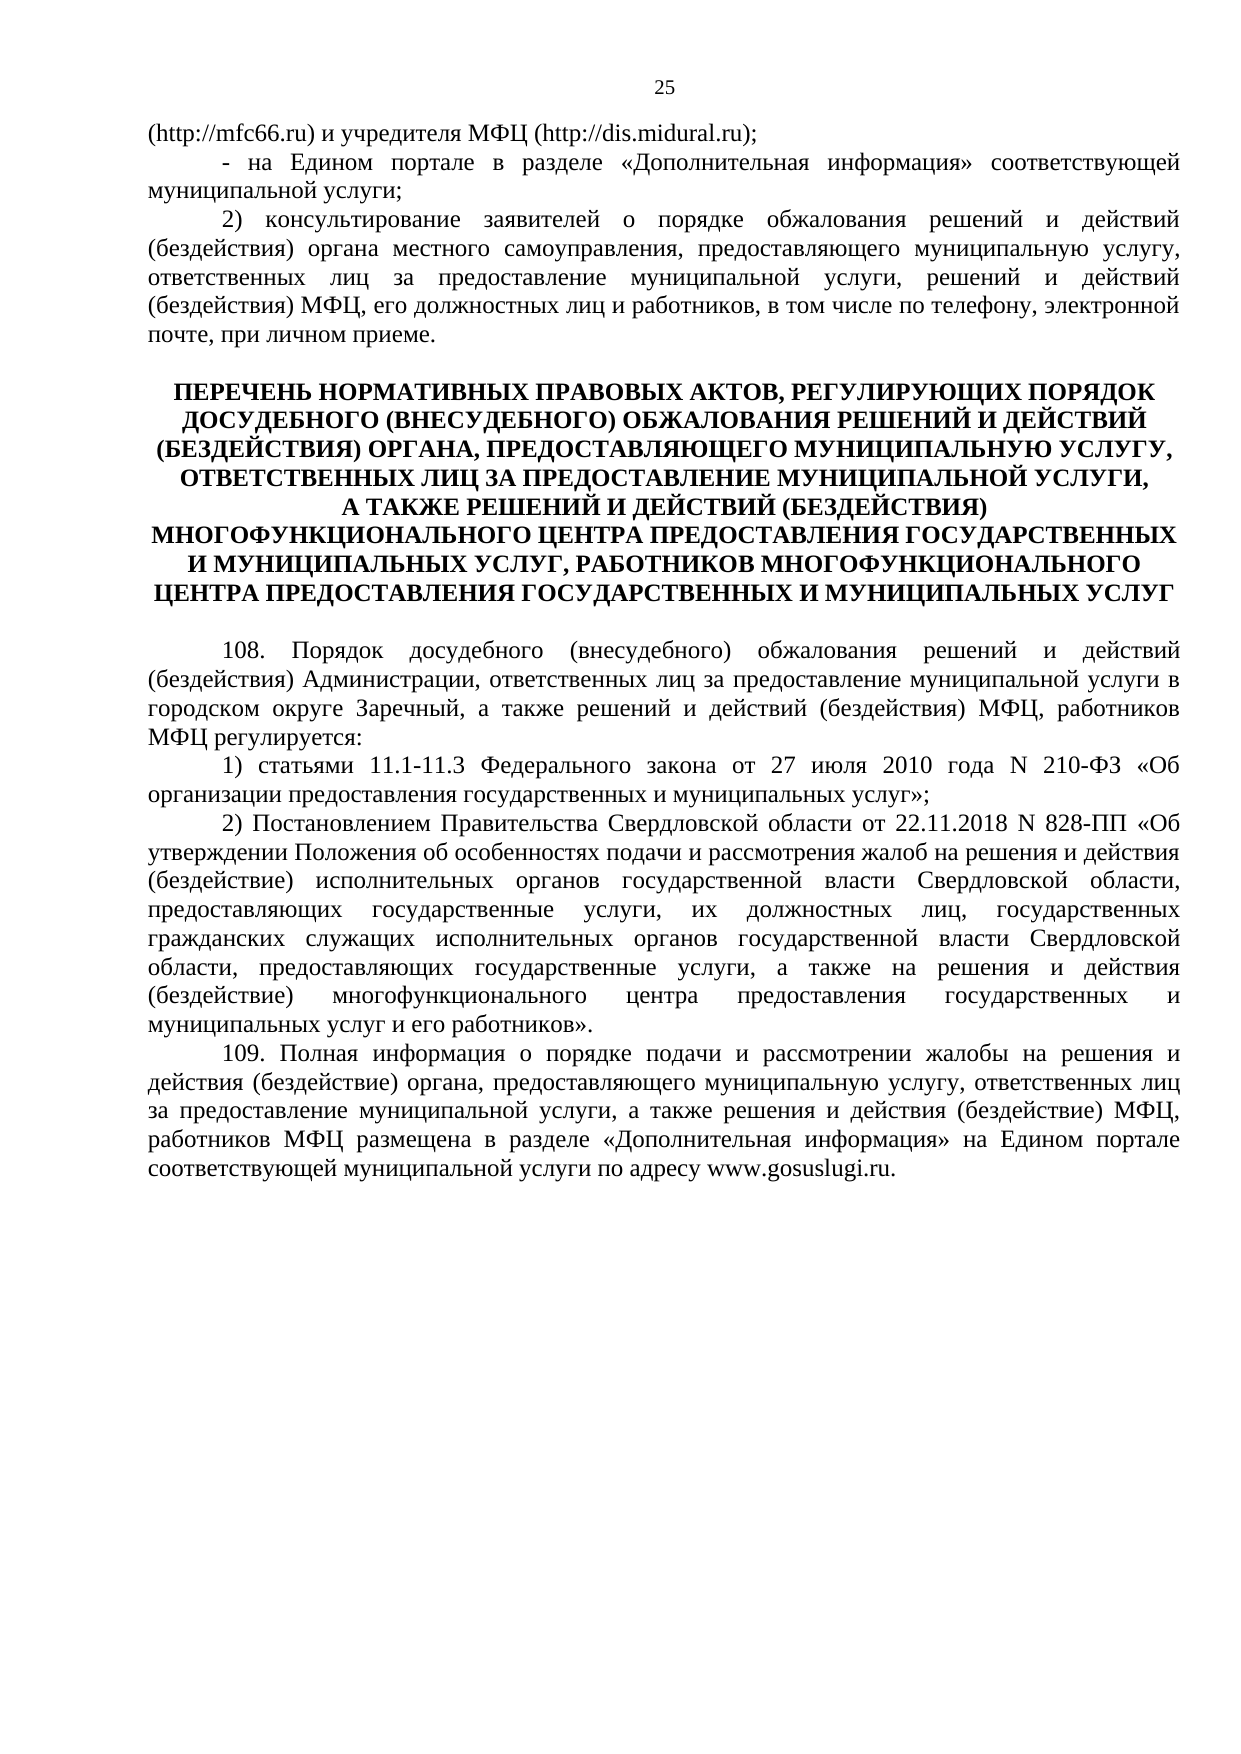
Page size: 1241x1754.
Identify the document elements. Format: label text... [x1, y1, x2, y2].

text 2) консультирование заявителей о порядке обжалования решений и действий (бездействия) органа местного самоуправления, предоставляющего муниципальную услугу, ответственных лиц за предоставление муниципальной услуги, решений и действий (бездействия) МФЦ, его должностных лиц и работников, в том числе по телефону, электронной почте, при личном приеме. [148, 204, 1181, 348]
text И МУНИЦИПАЛЬНЫХ УСЛУГ, РАБОТНИКОВ МНОГОФУНКЦИОНАЛЬНОГО [148, 549, 1181, 578]
text ОТВЕТСТВЕННЫХ ЛИЦ ЗА ПРЕДОСТАВЛЕНИЕ МУНИЦИПАЛЬНОЙ УСЛУГИ, [148, 463, 1181, 492]
text ПЕРЕЧЕНЬ НОРМАТИВНЫХ ПРАВОВЫХ АКТОВ, РЕГУЛИРУЮЩИХ ПОРЯДОК [148, 377, 1181, 406]
text (http://mfc66.ru) и учредителя МФЦ (http://dis.midural.ru); [148, 118, 1181, 147]
text 109. Полная информация о порядке подачи и рассмотрении жалобы на решения и действия (бездействие) органа, предоставляющего муниципальную услугу, ответственных лиц за предоставление муниципальной услуги, а также решения и действия (бездействие) МФЦ, работников МФЦ размещена в разделе «Дополнительная информация» на Едином портале соответствующей муниципальной услуги по адресу www.gosuslugi.ru. [148, 1038, 1181, 1182]
text А ТАКЖЕ РЕШЕНИЙ И ДЕЙСТВИЙ (БЕЗДЕЙСТВИЯ) [148, 492, 1181, 521]
text (БЕЗДЕЙСТВИЯ) ОРГАНА, ПРЕДОСТАВЛЯЮЩЕГО МУНИЦИПАЛЬНУЮ УСЛУГУ, [148, 434, 1181, 463]
text - на Едином портале в разделе «Дополнительная информация» соответствующей муниципальной услуги; [148, 147, 1181, 204]
text 108. Порядок досудебного (внесудебного) обжалования решений и действий (бездействия) Администрации, ответственных лиц за предоставление муниципальной услуги в городском округе Заречный, а также решений и действий (бездействия) МФЦ, работников МФЦ регулируется: [148, 636, 1181, 751]
text ЦЕНТРА ПРЕДОСТАВЛЕНИЯ ГОСУДАРСТВЕННЫХ И МУНИЦИПАЛЬНЫХ УСЛУГ [148, 578, 1181, 607]
text ДОСУДЕБНОГО (ВНЕСУДЕБНОГО) ОБЖАЛОВАНИЯ РЕШЕНИЙ И ДЕЙСТВИЙ [148, 406, 1181, 434]
text 2) Постановлением Правительства Свердловской области от 22.11.2018 N 828-ПП «Об утверждении Положения об особенностях подачи и рассмотрения жалоб на решения и действия (бездействие) исполнительных органов государственной власти Свердловской области, предоставляющих государственные услуги, их должностных лиц, государственных гражданских служащих исполнительных органов государственной власти Свердловской области, предоставляющих государственные услуги, а также на решения и действия (бездействие) многофункционального центра предоставления государственных и муниципальных услуг и его работников». [148, 808, 1181, 1038]
text 1) статьями 11.1-11.3 Федерального закона от 27 июля 2010 года N 210-ФЗ «Об организации предоставления государственных и муниципальных услуг»; [148, 751, 1181, 808]
text МНОГОФУНКЦИОНАЛЬНОГО ЦЕНТРА ПРЕДОСТАВЛЕНИЯ ГОСУДАРСТВЕННЫХ [148, 521, 1181, 549]
